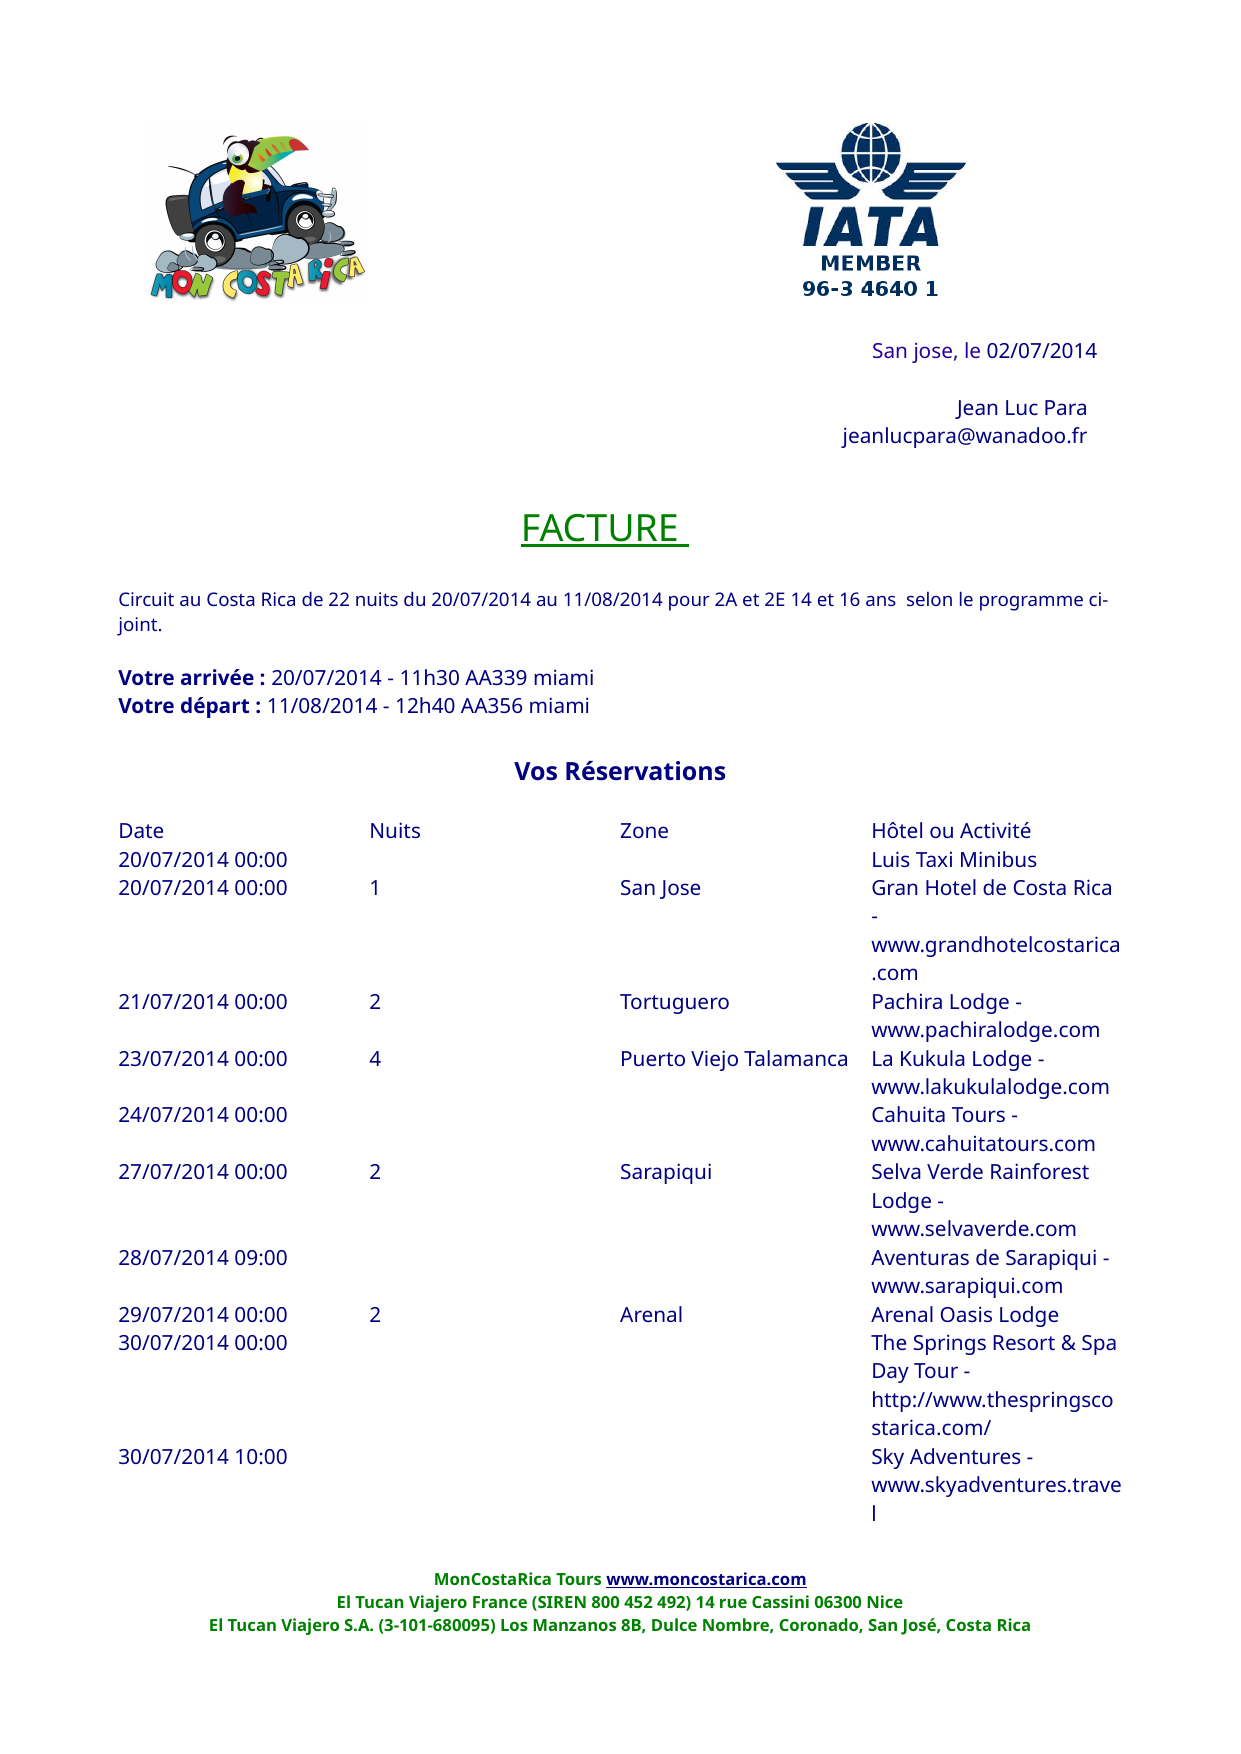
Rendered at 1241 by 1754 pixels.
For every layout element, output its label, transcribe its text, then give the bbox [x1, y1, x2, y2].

table_cell Sarapiqui [620, 1158, 871, 1243]
table_cell 2 [369, 1158, 620, 1243]
table_cell Selva Verde Rainforest Lodge - www.selvaverde.com [871, 1158, 1122, 1243]
table_cell 28/07/2014 09:00 [118, 1243, 369, 1300]
table_cell 2 [369, 1300, 620, 1328]
table_cell [620, 1328, 871, 1442]
table_cell [369, 1328, 620, 1442]
table_cell [620, 845, 871, 873]
table_cell 30/07/2014 00:00 [118, 1328, 369, 1442]
picture [774, 123, 968, 302]
table_cell [369, 1101, 620, 1157]
table_cell Luis Taxi Minibus [871, 845, 1122, 873]
picture [146, 124, 368, 303]
table_cell 4 [369, 1044, 620, 1101]
table_cell [620, 1243, 871, 1300]
text jeanlucpara@wanadoo.fr [118, 422, 1087, 450]
text FACTURE [118, 501, 1091, 552]
table_cell 20/07/2014 00:00 [118, 845, 369, 873]
table_cell 1 [369, 873, 620, 987]
table_cell [369, 1442, 620, 1527]
table_cell 21/07/2014 00:00 [118, 987, 369, 1044]
table_cell Puerto Viejo Talamanca [620, 1044, 871, 1101]
table_header Date [118, 816, 369, 845]
table_cell [620, 1442, 871, 1527]
table_header [118, 125, 620, 336]
table_cell La Kukula Lodge - www.lakukulalodge.com [871, 1044, 1122, 1101]
text Vos Réservations [118, 754, 1122, 788]
text Votre arrivée : 20/07/2014 - 11h30 AA339 miami [118, 663, 1122, 691]
table_cell 24/07/2014 00:00 [118, 1101, 369, 1157]
table_header [118, 118, 620, 124]
table_cell 20/07/2014 00:00 [118, 873, 369, 987]
table_cell 2 [369, 987, 620, 1044]
table_cell Gran Hotel de Costa Rica - www.grandhotelcostarica.com [871, 873, 1122, 987]
table_cell The Springs Resort & Spa Day Tour - http://www.thespringscostarica.com/ [871, 1328, 1122, 1442]
table_cell San Jose [620, 873, 871, 987]
table_cell [369, 1243, 620, 1300]
table_cell [620, 1101, 871, 1157]
table_cell Cahuita Tours - www.cahuitatours.com [871, 1101, 1122, 1157]
text San jose, le 02/07/2014 [118, 336, 1097, 365]
table_header Hôtel ou Activité [871, 816, 1122, 845]
table_cell Pachira Lodge - www.pachiralodge.com [871, 987, 1122, 1044]
text Jean Luc Para [118, 393, 1087, 422]
table_header [620, 118, 1122, 336]
table_cell Tortuguero [620, 987, 871, 1044]
table_cell 29/07/2014 00:00 [118, 1300, 369, 1328]
table_cell 23/07/2014 00:00 [118, 1044, 369, 1101]
table_cell Aventuras de Sarapiqui - www.sarapiqui.com [871, 1243, 1122, 1300]
table_header Nuits [369, 816, 620, 845]
text Votre départ : 11/08/2014 - 12h40 AA356 miami [118, 691, 1122, 720]
text Circuit au Costa Rica de 22 nuits du 20/07/2014 au 11/08/2014 pour 2A et 2E 14 et 16 ans selon le programme ci-joint. [118, 586, 1122, 637]
table_cell 27/07/2014 00:00 [118, 1158, 369, 1243]
table_header Zone [620, 816, 871, 845]
table_cell Arenal [620, 1300, 871, 1328]
table_cell [369, 845, 620, 873]
table_cell 30/07/2014 10:00 [118, 1442, 369, 1527]
table_cell Arenal Oasis Lodge [871, 1300, 1122, 1328]
table_cell Sky Adventures - www.skyadventures.travel [871, 1442, 1122, 1527]
